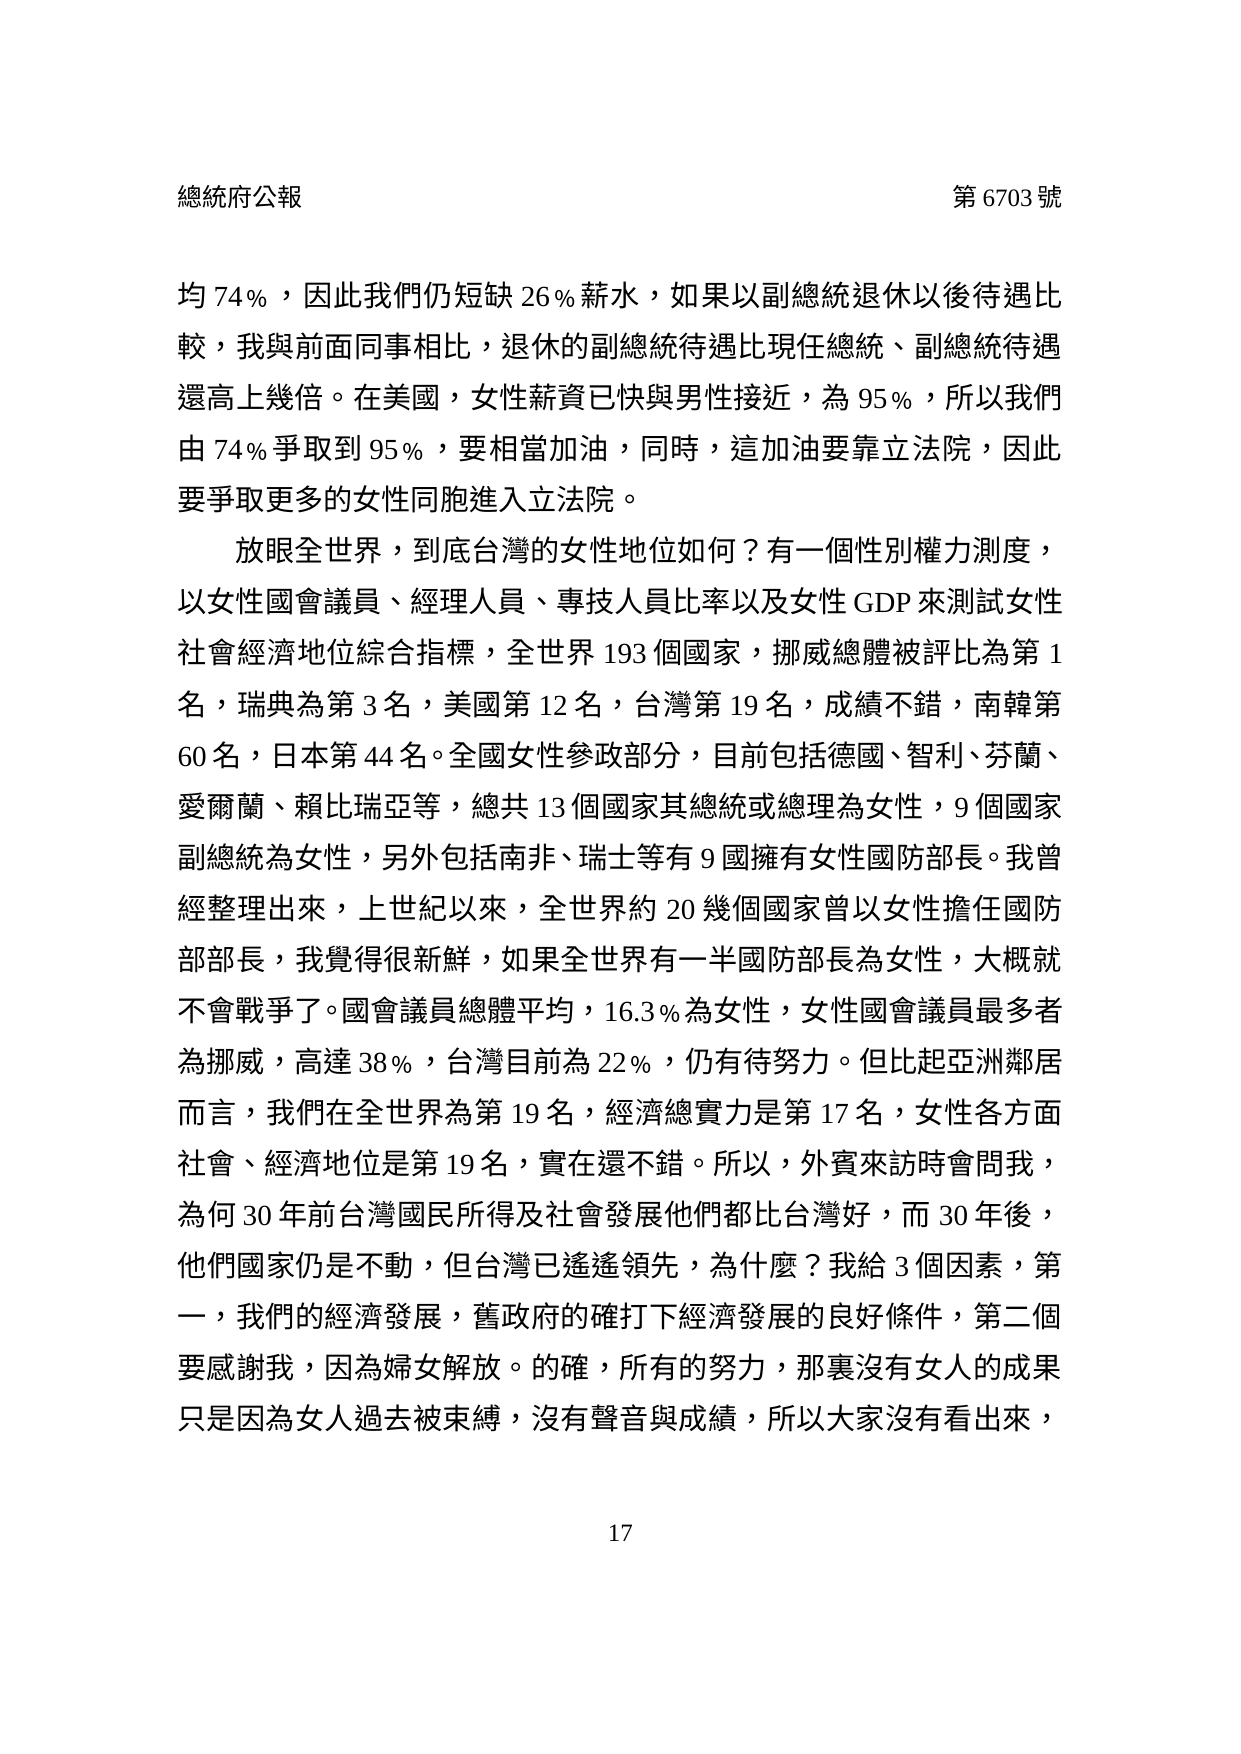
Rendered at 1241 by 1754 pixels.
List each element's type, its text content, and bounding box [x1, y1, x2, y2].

text 放眼全世界，到底台灣的女性地位如何？有一個性別權力測度，以女性國會議員、經理人員、專技人員比率以及女性GDP來測試女性社會經濟地位綜合指標，全世界193個國家，挪威總體被評比為第1名，瑞典為第3名，美國第12名，台灣第19名，成績不錯，南韓第60名，日本第44名。全國女性參政部分，目前包括德國、智利、芬蘭、愛爾蘭、賴比瑞亞等，總共13個國家其總統或總理為女性，9個國家副總統為女性，另外包括南非、瑞士等有9國擁有女性國防部長。我曾經整理出來，上世紀以來，全世界約20幾個國家曾以女性擔任國防部部長，我覺得很新鮮，如果全世界有一半國防部長為女性，大概就不會戰爭了。國會議員總體平均，16.3﹪為女性，女性國會議員最多者為挪威，高達38﹪，台灣目前為22﹪，仍有待努力。但比起亞洲鄰居而言，我們在全世界為第19名，經濟總實力是第17名，女性各方面社會、經濟地位是第19名，實在還不錯。所以，外賓來訪時會問我，為何30年前台灣國民所得及社會發展他們都比台灣好，而30年後，他們國家仍是不動，但台灣已遙遙領先，為什麼？我給3個因素，第一，我們的經濟發展，舊政府的確打下經濟發展的良好條件，第二個要感謝我，因為婦女解放。的確，所有的努力，那裏沒有女人的成果？只是因為女人過去被束縛，沒有聲音與成績，所以大家沒有看出來，而今天女性，若加上好管家制度，大家在各方面能做全方位發展，未來女性貢獻會更大，尤其參加今天夏令會以後，回去後大家一定更有信心，因此，女性的解放、兩性的平等，絕對也是一個國家國力充分發展很重要的一個因素。第三點當然是我們的民主，有些共產國家經濟雖然起飛，但因為國家不民主，所以他所得分配不均，貪瀆就很嚴重。但民主不是口號，要落實必須有幾個條件：第一是有部很好的憲法，第二是良好的國會，善盡監督之責並制定良善的法律，第三是有一清廉、有效率、廉能的政府與行政單位，第四為司法要公正與獨立，第五則是有專業、負責的媒體，最後是政黨。民主國家不可能只有一個政黨，一定要有至少兩黨、三黨，政黨之間如何有效運作，執政者要充分發揮廉能，在野者要有效監督，政黨可以輪替，因為做不好的應該下來，這要讓人民來做裁判，這套機制，確保憲法─國家根本大法、優質的法律，大家即便吵吵鬧鬧，在法律之前一律平等，這套環環扣扣，就是用來評等一個國家是否民主的標準。 [177, 521, 1063, 1440]
text 均74﹪，因此我們仍短缺26﹪薪水，如果以副總統退休以後待遇比較，我與前面同事相比，退休的副總統待遇比現任總統、副總統待遇還高上幾倍。在美國，女性薪資已快與男性接近，為95﹪，所以我們由74﹪爭取到95﹪，要相當加油，同時，這加油要靠立法院，因此要爭取更多的女性同胞進入立法院。 [177, 266, 1063, 521]
